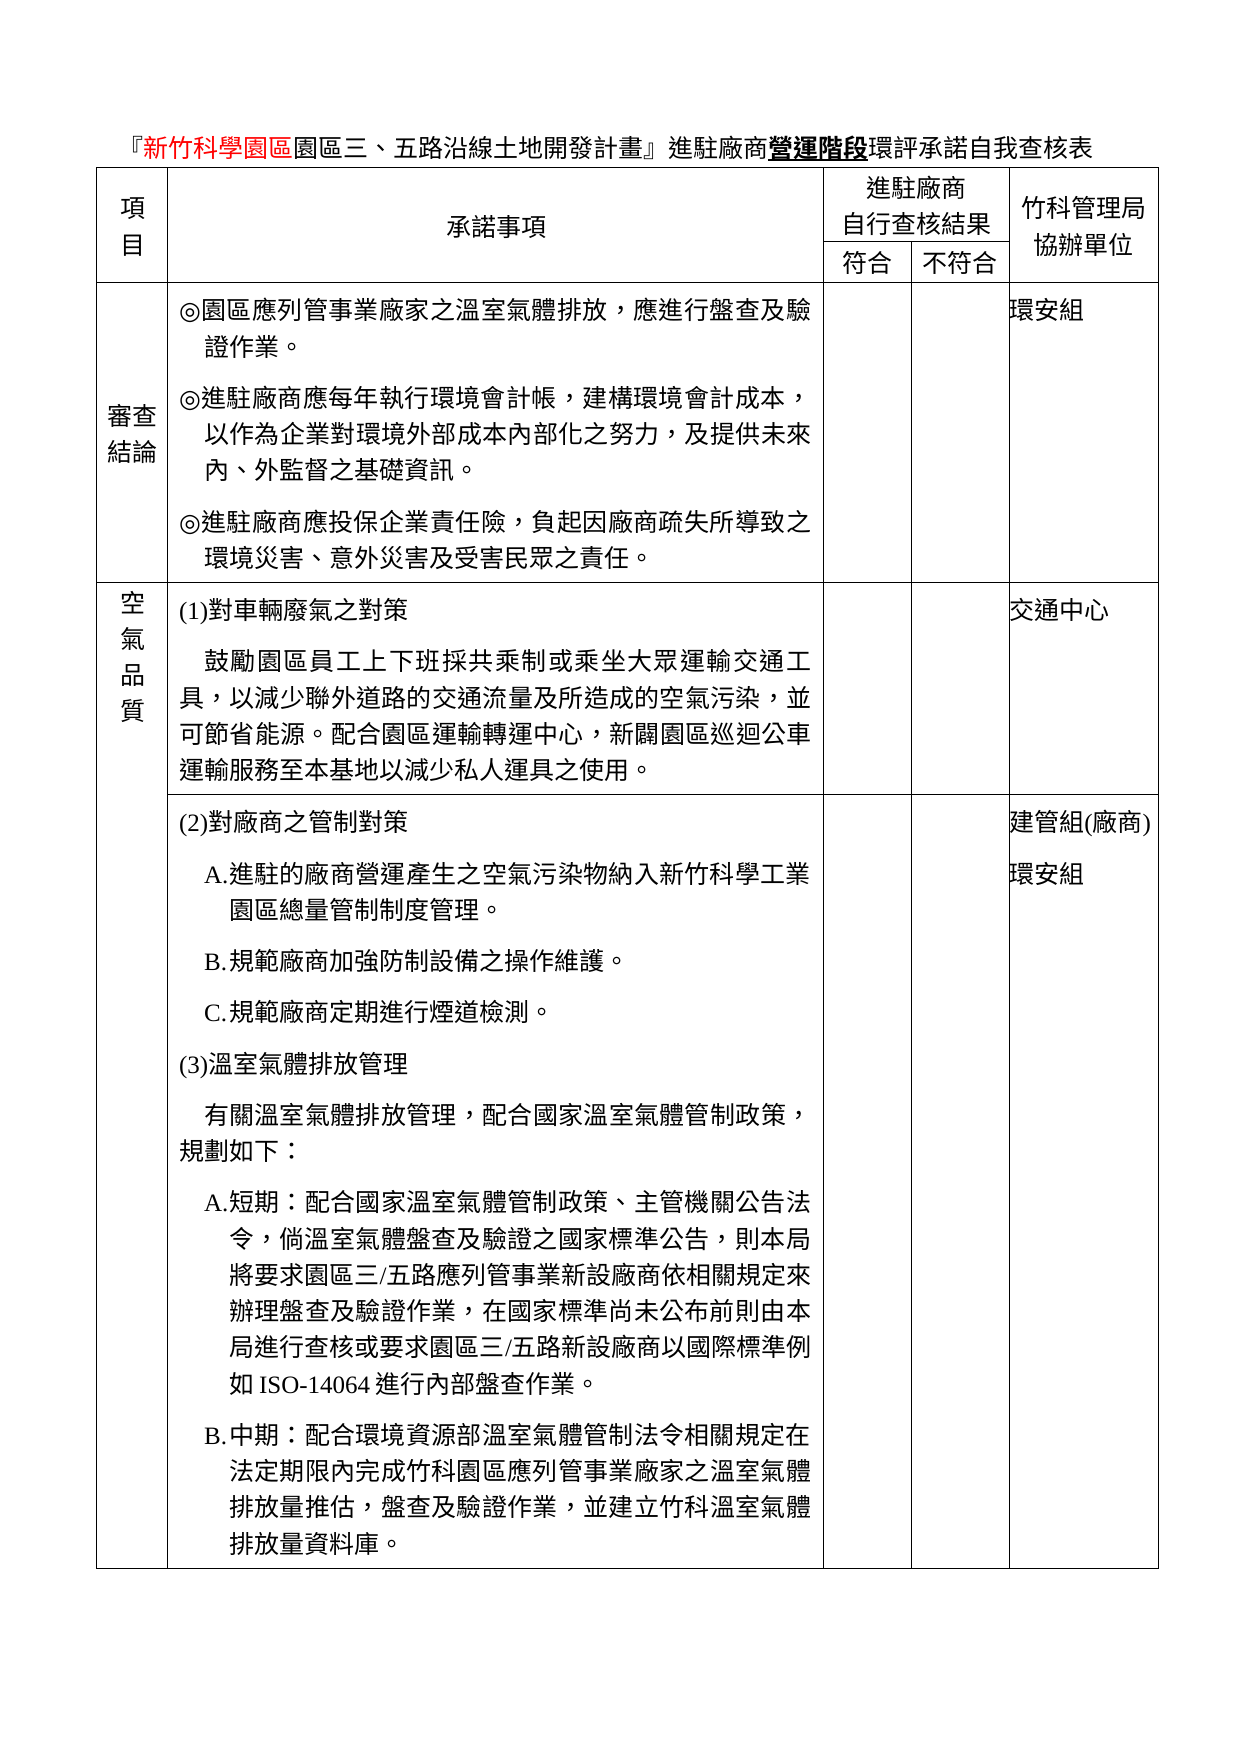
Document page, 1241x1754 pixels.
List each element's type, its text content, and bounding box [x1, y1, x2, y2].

table_cell 空氣品質 [97, 583, 167, 1568]
table_cell 建管組(廠商) 環安組 [1010, 795, 1158, 1568]
table_cell [824, 795, 911, 1568]
table_cell (2)對廠商之管制對策 A. 進駐的廠商營運產生之空氣污染物納入新竹科學工業園區總量管制制度管理。 B. 規範廠商加強防制設備之操作維護。 C. 規範廠商定期進行煙道檢測。 (3)溫室氣體排放管理 有關溫室氣體排放管理，配合國家溫室氣體管制政策，規劃如下： A. 短期：配合國家溫室氣體管制政策、主管機關公告法令，倘溫室氣體盤查及驗證之國家標準公告，則本局將要求園區三/五路應列管事業新設廠商依相關規定來辦理盤查及驗證作業，在國家標準尚未公布前則由本局進行查核或要求園區三/五路新設廠商以國際標準例如ISO-14064進行內部盤查作業。 B. 中期：配合環境資源部溫室氣體管制法令相關規定在法定期限內完成竹科園區應列管事業廠家之溫室氣體排放量推估，盤查及驗證作業，並建立竹科溫室氣體排放量資料庫。 [168, 795, 823, 1568]
table_cell 不符合 [912, 242, 1009, 282]
table_header 項目 [97, 168, 167, 282]
table_cell 環安組 [1010, 283, 1158, 582]
table_cell [912, 795, 1009, 1568]
table_cell [824, 283, 911, 582]
table_cell [912, 583, 1009, 794]
table_cell 符合 [824, 242, 911, 282]
table_cell 審查結論 [97, 283, 167, 582]
table_cell (1)對車輛廢氣之對策 鼓勵園區員工上下班採共乘制或乘坐大眾運輸交通工具，以減少聯外道路的交通流量及所造成的空氣污染，並可節省能源。配合園區運輸轉運中心，新闢園區巡迴公車運輸服務至本基地以減少私人運具之使用。 [168, 583, 823, 794]
table_header 進駐廠商 自行查核結果 [824, 168, 1009, 241]
table_header 承諾事項 [168, 168, 823, 282]
table_header 竹科管理局 協辦單位 [1010, 168, 1158, 282]
table_cell 交通中心 [1010, 583, 1158, 794]
table_cell [824, 583, 911, 794]
table_cell ◎園區應列管事業廠家之溫室氣體排放，應進行盤查及驗證作業。 ◎進駐廠商應每年執行環境會計帳，建構環境會計成本，以作為企業對環境外部成本內部化之努力，及提供未來內、外監督之基礎資訊。 ◎進駐廠商應投保企業責任險，負起因廠商疏失所導致之環境災害、意外災害及受害民眾之責任。 [168, 283, 823, 582]
text 『新竹科學園區園區三、五路沿線土地開發計畫』進駐廠商營運階段環評承諾自我查核表 [118, 105, 1137, 167]
table_cell [912, 283, 1009, 582]
